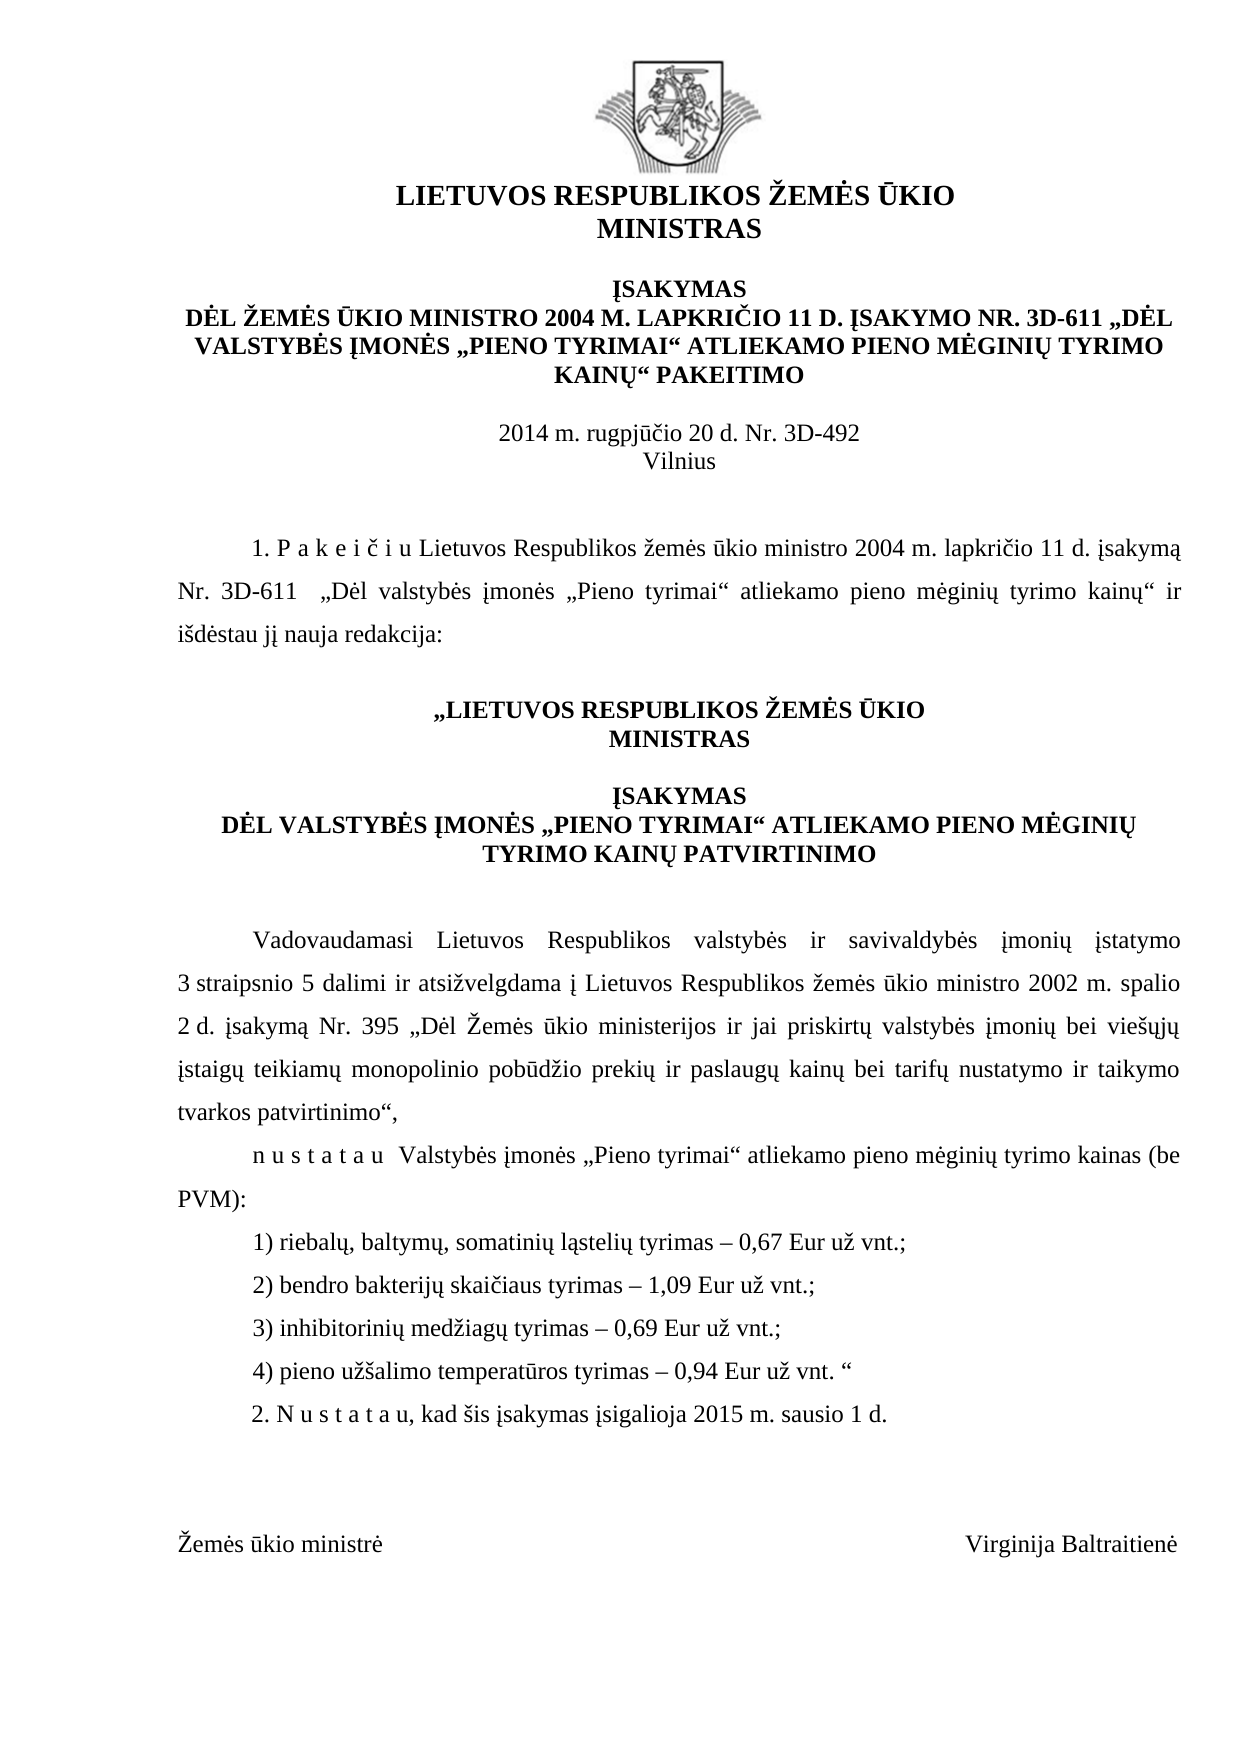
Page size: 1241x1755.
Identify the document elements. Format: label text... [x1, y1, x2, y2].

text 3) inhibitorinių medžiagų tyrimas – 0,69 Eur už vnt.; [252, 1313, 1181, 1342]
text 1) riebalų, baltymų, somatinių ląstelių tyrimas – 0,67 Eur už vnt.; [252, 1227, 1181, 1256]
text Žemės ūkio ministrė Virginija Baltraitienė [177, 1529, 1181, 1557]
text MINISTRAS [177, 724, 1181, 752]
text 2014 m. rugpjūčio 20 d. Nr. 3D-492 [177, 418, 1181, 446]
text DĖL VALSTYBĖS ĮMONĖS „PIENO TYRIMAI“ ATLIEKAMO PIENO MĖGINIŲ [177, 810, 1181, 839]
text Vilnius [177, 446, 1181, 475]
text 4) pieno užšalimo temperatūros tyrimas – 0,94 Eur už vnt. “ [252, 1356, 1181, 1385]
text 1. P a k e i č i u Lietuvos Respublikos žemės ūkio ministro 2004 m. lapkričio 11 d. įsakymą Nr. 3D-611 „Dėl valstybės įmonės „Pieno tyrimai“ atliekamo pieno mėginių tyrimo kainų“ ir išdėstau jį nauja redakcija: [177, 533, 1181, 648]
text Vadovaudamasi Lietuvos Respublikos valstybės ir savivaldybės įmonių įstatymo 3 straipsnio 5 dalimi ir atsižvelgdama į Lietuvos Respublikos žemės ūkio ministro 2002 m. spalio 2 d. įsakymą Nr. 395 „Dėl Žemės ūkio ministerijos ir jai priskirtų valstybės įmonių bei viešųjų įstaigų teikiamų monopolinio pobūdžio prekių ir paslaugų kainų bei tarifų nustatymo ir taikymo tvarkos patvirtinimo“, [177, 925, 1181, 1126]
text 2) bendro bakterijų skaičiaus tyrimas – 1,09 Eur už vnt.; [252, 1270, 1181, 1299]
text n u s t a t a u Valstybės įmonės „Pieno tyrimai“ atliekamo pieno mėginių tyrimo kainas (be PVM): [177, 1141, 1181, 1212]
text „LIETUVOS RESPUBLIKOS ŽEMĖS ŪKIO [177, 695, 1181, 724]
text DĖL ŽEMĖS ŪKIO MINISTRO 2004 M. LAPKRIČIO 11 D. ĮSAKYMO NR. 3D-611 „DĖL VALSTYBĖS ĮMONĖS „PIENO TYRIMAI“ ATLIEKAMO PIENO MĖGINIŲ TYRIMO KAINŲ“ PAKEITIMO [177, 303, 1181, 389]
text ĮSAKYMAS [177, 781, 1181, 810]
text 2. N u s t a t a u, kad šis įsakymas įsigalioja 2015 m. sausio 1 d. [177, 1399, 1181, 1428]
text LIETUVOS RESPUBLIKOS ŽEMĖS ŪKIO [177, 178, 1181, 212]
text ĮSAKYMAS [177, 274, 1181, 303]
text MINISTRAS [177, 212, 1181, 245]
text TYRIMO KAINŲ PATVIRTINIMO [177, 839, 1181, 867]
